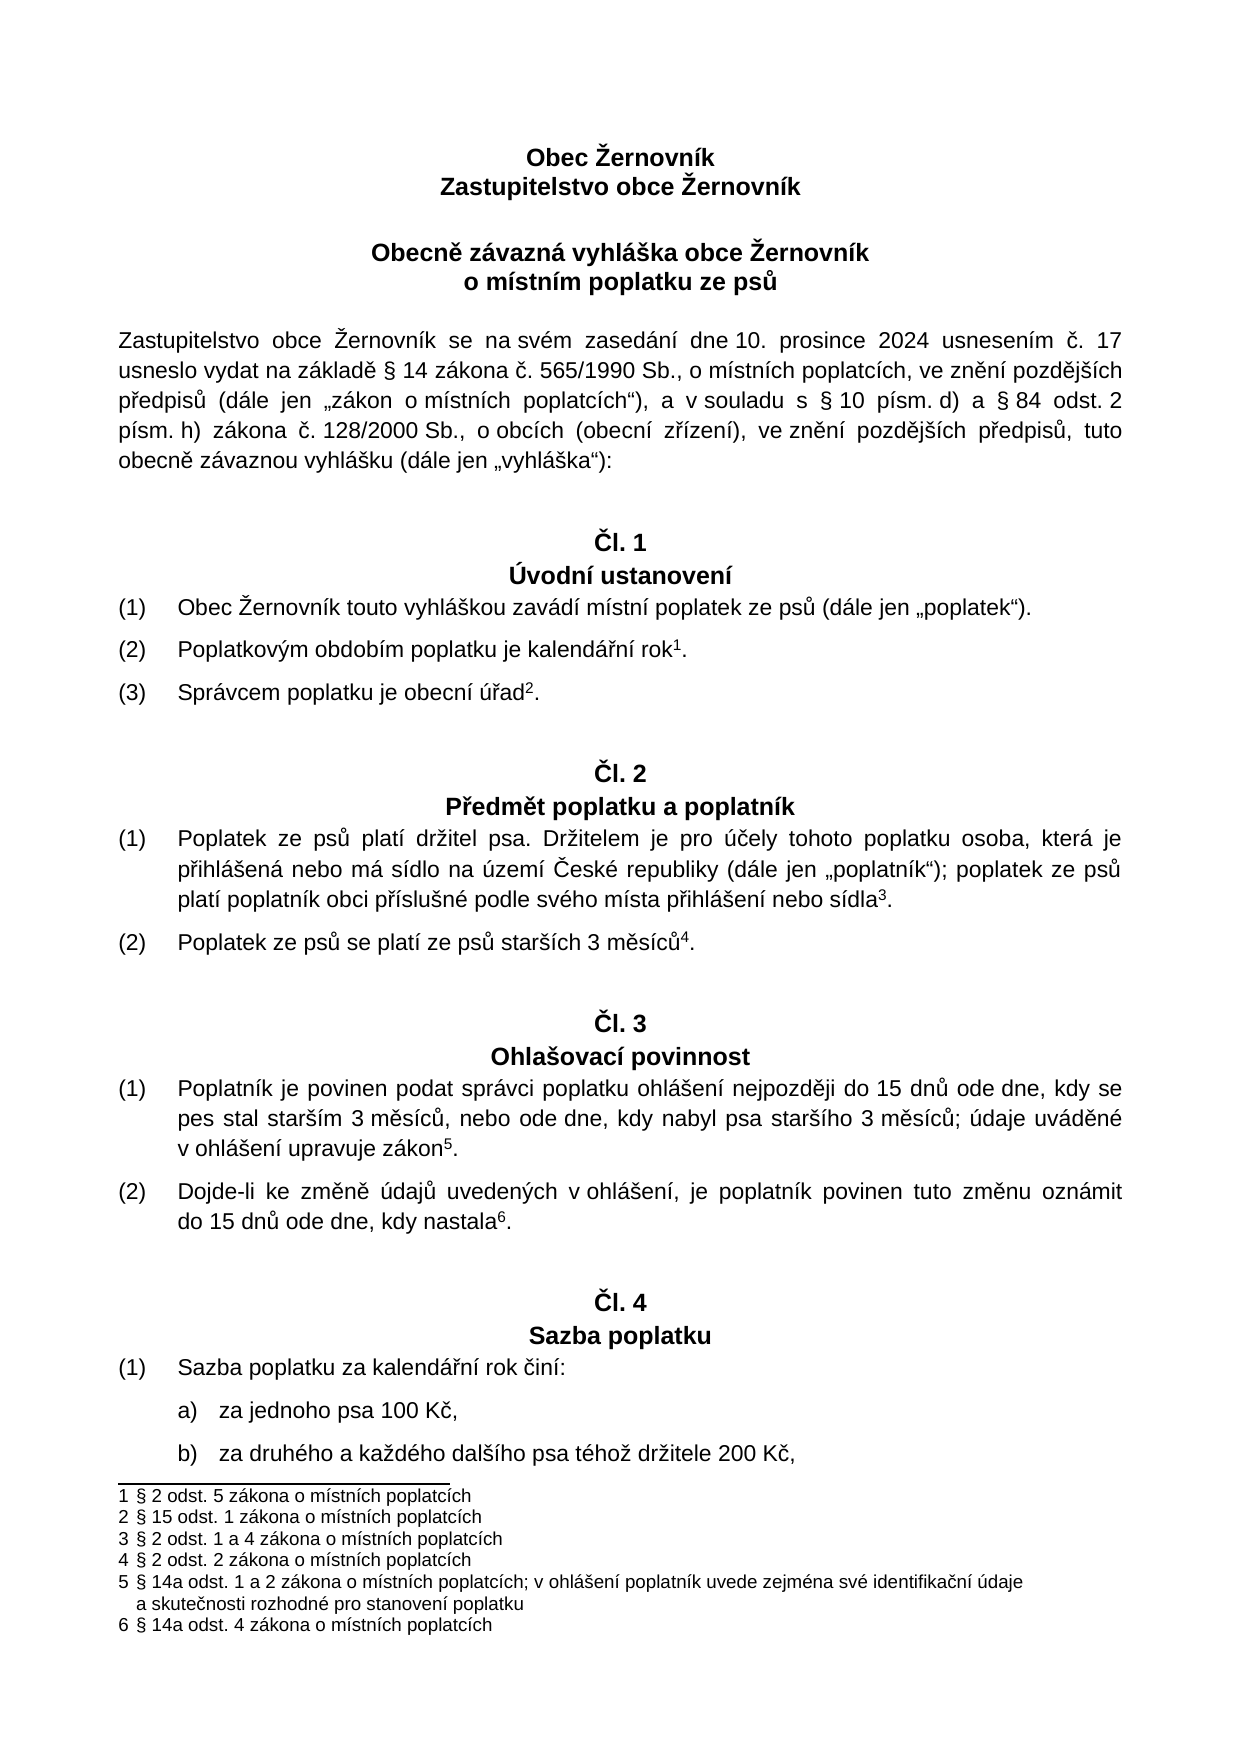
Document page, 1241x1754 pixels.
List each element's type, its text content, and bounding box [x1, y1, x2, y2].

subtitle Čl. 3 Ohlašovací povinnost [118, 1009, 1122, 1071]
list § 14a odst. 4 zákona o místních poplatcích [118, 1614, 1122, 1635]
list Poplatek ze psů se platí ze psů starších 3 měsíců. [118, 928, 1122, 955]
list Správcem poplatku je obecní úřad. [118, 679, 1122, 706]
list Obec Žernovník touto vyhláškou zavádí místní poplatek ze psů (dále jen „poplatek“). [118, 594, 1122, 620]
list § 2 odst. 1 a 4 zákona o místních poplatcích [118, 1528, 1122, 1549]
list § 2 odst. 5 zákona o místních poplatcích [118, 1484, 1122, 1506]
subtitle Obecně závazná vyhláška obce Žernovník o místním poplatku ze psů [118, 238, 1122, 295]
subtitle Čl. 2 Předmět poplatku a poplatník [118, 759, 1122, 821]
list za druhého a každého dalšího psa téhož držitele 200 Kč, [177, 1440, 1122, 1466]
list Poplatník je povinen podat správci poplatku ohlášení nejpozději do 15 dnů ode dne, kdy se pes stal starším 3 měsíců, nebo ode dne, kdy nabyl psa staršího 3 měsíců; údaje uváděné v ohlášení upravuje zákon. [118, 1075, 1122, 1162]
list Poplatkovým obdobím poplatku je kalendářní rok. [118, 636, 1122, 663]
list za jednoho psa 100 Kč, [177, 1397, 1122, 1423]
list Poplatek ze psů platí držitel psa. Držitelem je pro účely tohoto poplatku osoba, která je přihlášená nebo má sídlo na území České republiky (dále jen „poplatník“); poplatek ze psů platí poplatník obci příslušné podle svého místa přihlášení nebo sídla. [118, 825, 1122, 912]
list § 14a odst. 1 a 2 zákona o místních poplatcích; v ohlášení poplatník uvede zejména své identifikační údaje a skutečnosti rozhodné pro stanovení poplatku [118, 1571, 1122, 1614]
subtitle Čl. 4 Sazba poplatku [118, 1288, 1122, 1350]
list § 15 odst. 1 zákona o místních poplatcích [118, 1506, 1122, 1528]
list § 2 odst. 2 zákona o místních poplatcích [118, 1549, 1122, 1571]
list Sazba poplatku za kalendářní rok činí: [118, 1354, 1122, 1381]
subtitle Čl. 1 Úvodní ustanovení [118, 528, 1122, 589]
text Obec Žernovník Zastupitelstvo obce Žernovník [118, 143, 1122, 201]
list Dojde-li ke změně údajů uvedených v ohlášení, je poplatník povinen tuto změnu oznámit do 15 dnů ode dne, kdy nastala. [118, 1178, 1122, 1234]
text Zastupitelstvo obce Žernovník se na svém zasedání dne 10. prosince 2024 usnesením č. 17 usneslo vydat na základě § 14 zákona č. 565/1990 Sb., o místních poplatcích, ve znění pozdějších předpisů (dále jen „zákon o místních poplatcích“), a v souladu s § 10 písm. d) a § 84 odst. 2 písm. h) zákona č. 128/2000 Sb., o obcích (obecní zřízení), ve znění pozdějších předpisů, tuto obecně závaznou vyhlášku (dále jen „vyhláška“): [118, 327, 1122, 474]
